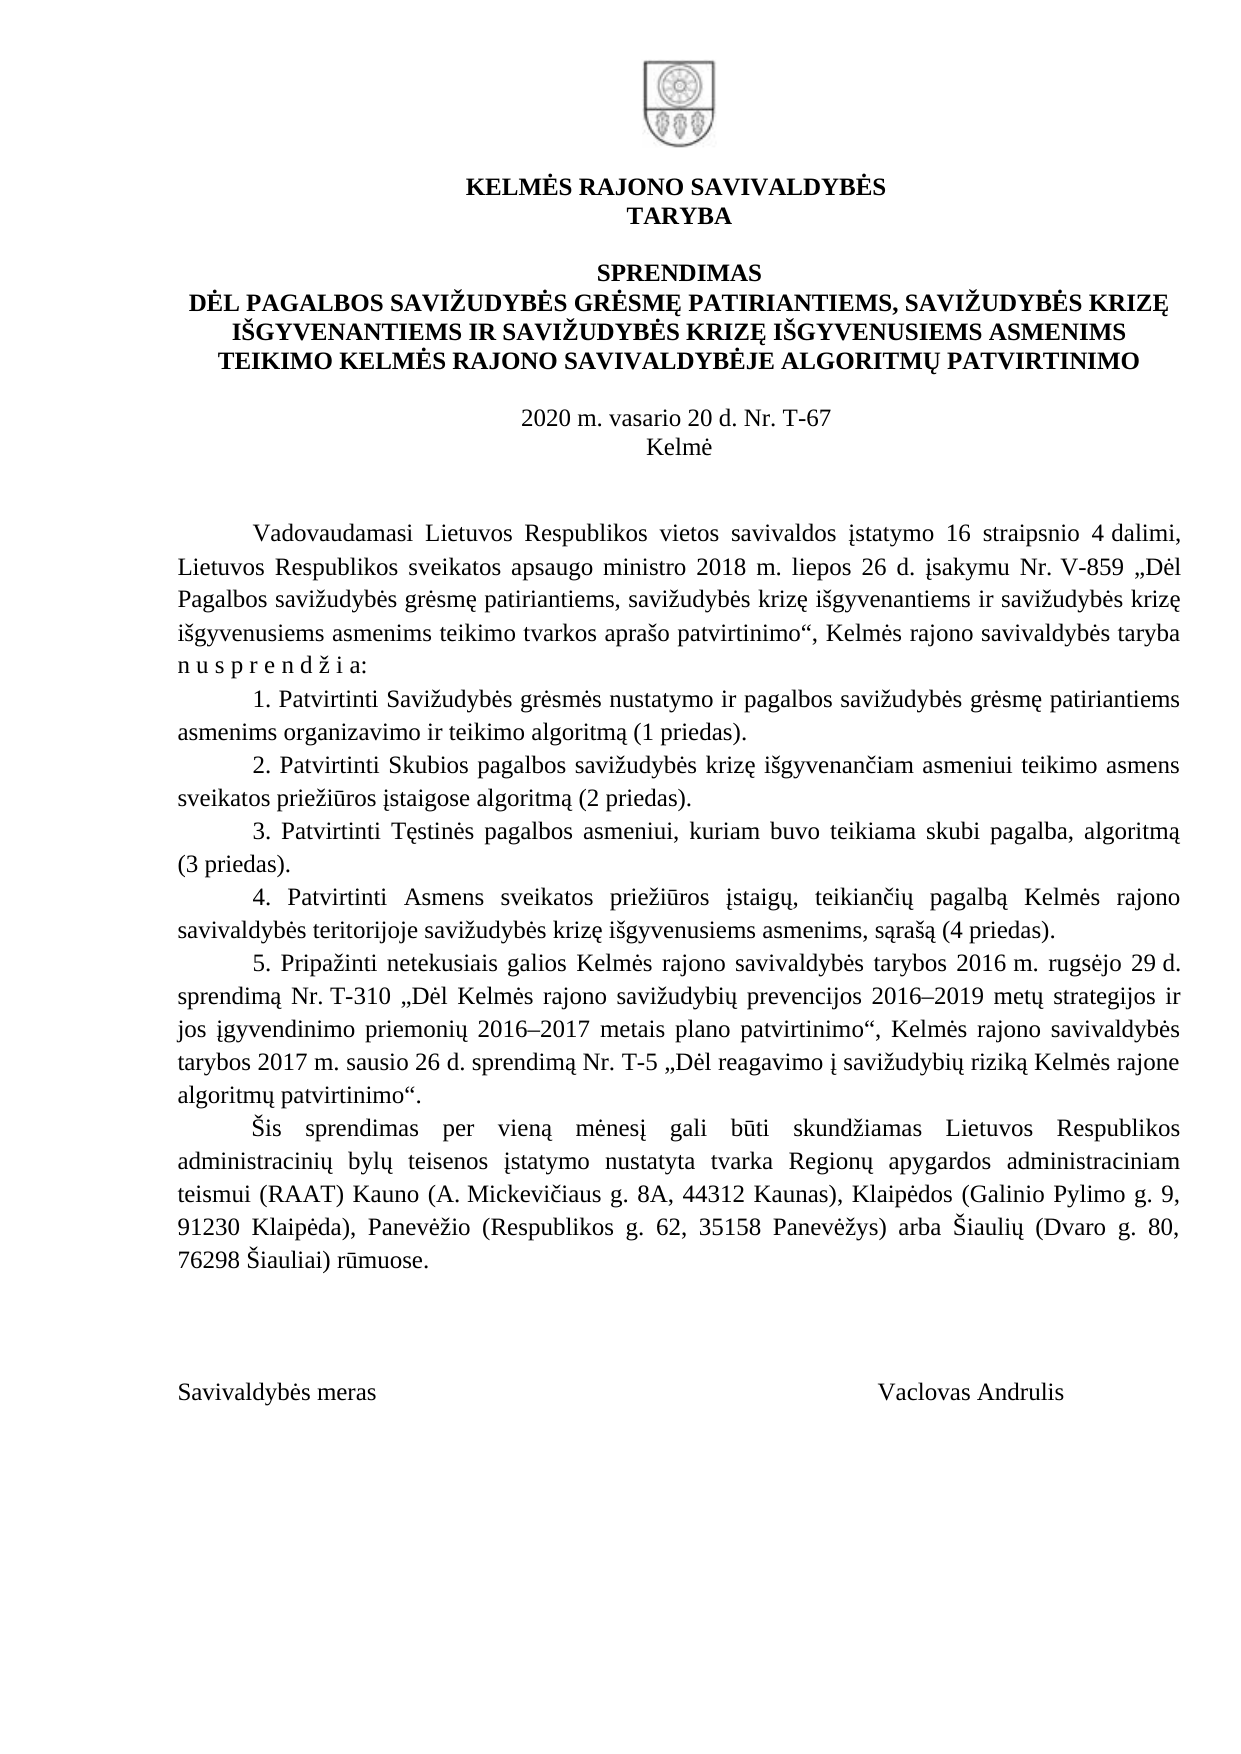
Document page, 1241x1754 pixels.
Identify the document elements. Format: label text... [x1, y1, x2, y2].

text Šis sprendimas per vieną mėnesį gali būti skundžiamas Lietuvos Respublikos administracinių bylų teisenos įstatymo nustatyta tvarka Regionų apygardos administraciniam teismui (RAAT) Kauno (A. Mickevičiaus g. 8A, 44312 Kaunas), Klaipėdos (Galinio Pylimo g. 9, 91230 Klaipėda), Panevėžio (Respublikos g. 62, 35158 Panevėžys) arba Šiaulių (Dvaro g. 80, 76298 Šiauliai) rūmuose. [177, 1113, 1181, 1274]
text 4. Patvirtinti Asmens sveikatos priežiūros įstaigų, teikiančių pagalbą Kelmės rajono savivaldybės teritorijoje savižudybės krizę išgyvenusiems asmenims, sąrašą (4 priedas). [177, 882, 1181, 943]
text 2020 m. vasario 20 d. Nr. T-67 [177, 403, 1181, 432]
text 5. Pripažinti netekusiais galios Kelmės rajono savivaldybės tarybos 2016 m. rugsėjo 29 d. sprendimą Nr. T-310 „Dėl Kelmės rajono savižudybių prevencijos 2016–2019 metų strategijos ir jos įgyvendinimo priemonių 2016–2017 metais plano patvirtinimo“, Kelmės rajono savivaldybės tarybos 2017 m. sausio 26 d. sprendimą Nr. T-5 „Dėl reagavimo į savižudybių riziką Kelmės rajone algoritmų patvirtinimo“. [177, 948, 1181, 1109]
text SPRENDIMAS [177, 258, 1181, 287]
text 2. Patvirtinti Skubios pagalbos savižudybės krizę išgyvenančiam asmeniui teikimo asmens sveikatos priežiūros įstaigose algoritmą (2 priedas). [177, 750, 1181, 811]
text KELMĖS RAJONO SAVIVALDYBĖS [177, 172, 1181, 201]
text Kelmė [177, 432, 1181, 461]
text Savivaldybės meras Vaclovas Andrulis [177, 1377, 1181, 1406]
text 3. Patvirtinti Tęstinės pagalbos asmeniui, kuriam buvo teikiama skubi pagalba, algoritmą (3 priedas). [177, 816, 1181, 877]
text 1. Patvirtinti Savižudybės grėsmės nustatymo ir pagalbos savižudybės grėsmę patiriantiems asmenims organizavimo ir teikimo algoritmą (1 priedas). [177, 684, 1181, 745]
text TARYBA [177, 201, 1181, 230]
text Vadovaudamasi Lietuvos Respublikos vietos savivaldos įstatymo 16 straipsnio 4 dalimi, Lietuvos Respublikos sveikatos apsaugo ministro 2018 m. liepos 26 d. įsakymu Nr. V-859 „Dėl Pagalbos savižudybės grėsmę patiriantiems, savižudybės krizę išgyvenantiems ir savižudybės krizę išgyvenusiems asmenims teikimo tvarkos aprašo patvirtinimo“, Kelmės rajono savivaldybės taryba nusprendžia: [177, 518, 1181, 679]
text DĖL PAGALBOS SAVIŽUDYBĖS GRĖSMĘ PATIRIANTIEMS, SAVIŽUDYBĖS KRIZĘ IŠGYVENANTIEMS IR SAVIŽUDYBĖS KRIZĘ IŠGYVENUSIEMS ASMENIMS TEIKIMO KELMĖS RAJONO SAVIVALDYBĖJE ALGORITMŲ PATVIRTINIMO [177, 288, 1181, 375]
